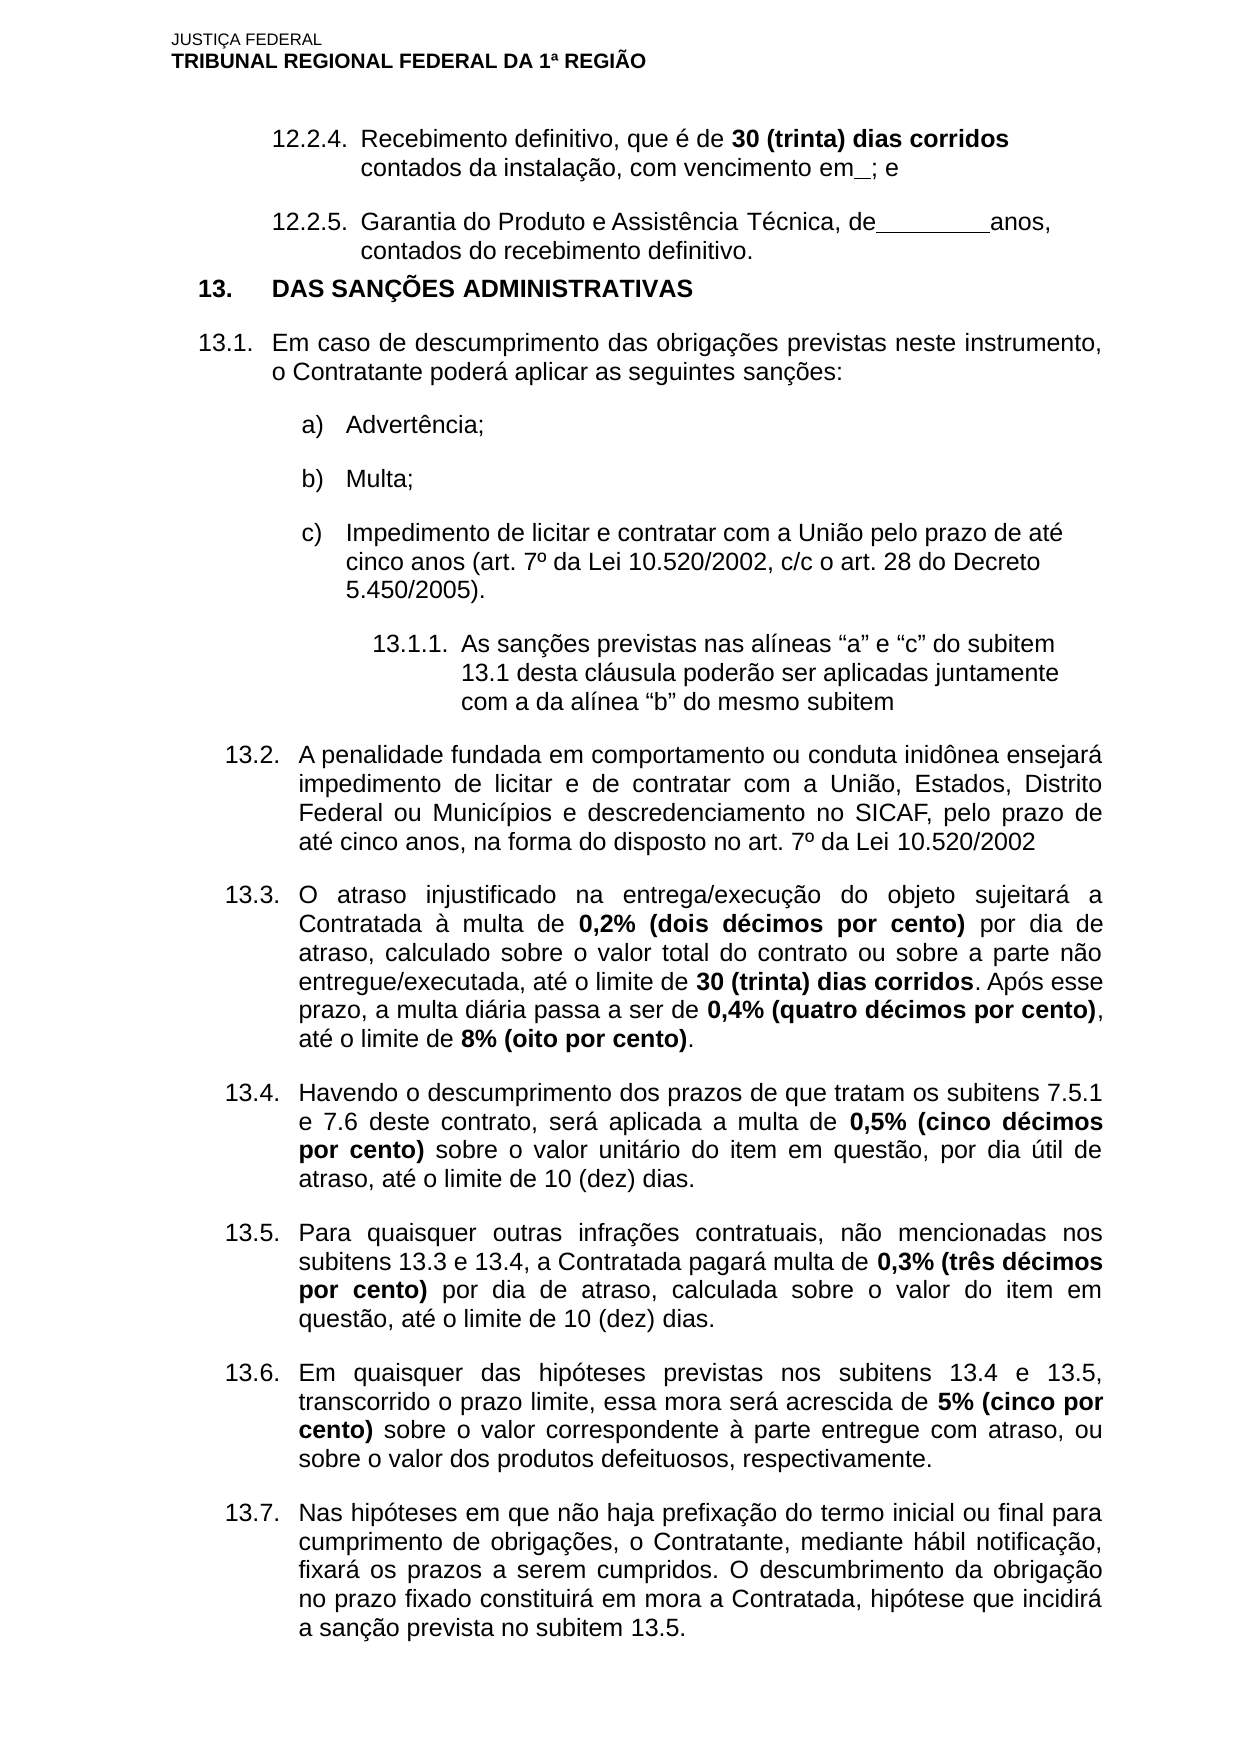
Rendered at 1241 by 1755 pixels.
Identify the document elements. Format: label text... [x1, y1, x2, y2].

list Nas hipóteses em que não haja prefixação do termo inicial ou final para cumprimento de obrigações, o Contratante, mediante hábil notificação, fixará os prazos a serem cumpridos. O descumbrimento da obrigação no prazo fixado constituirá em mora a Contratada, hipótese que incidirá a sanção prevista no subitem 13.5. [224, 1498, 1104, 1642]
list As sanções previstas nas alíneas “a” e “c” do subitem 13.1 desta cláusula poderão ser aplicadas juntamente com a da alínea “b” do mesmo subitem [372, 629, 1104, 715]
subtitle DAS SANÇÕES ADMINISTRATIVAS [198, 274, 1137, 303]
list Impedimento de licitar e contratar com a União pelo prazo de até cinco anos (art. 7º da Lei 10.520/2002, c/c o art. 28 do Decreto 5.450/2005). [301, 518, 1104, 604]
list Havendo o descumprimento dos prazos de que tratam os subitens 7.5.1 e 7.6 deste contrato, será aplicada a multa de 0,5% (cinco décimos por cento) sobre o valor unitário do item em questão, por dia útil de atraso, até o limite de 10 (dez) dias. [224, 1078, 1104, 1193]
list Em quaisquer das hipóteses previstas nos subitens 13.4 e 13.5, transcorrido o prazo limite, essa mora será acrescida de 5% (cinco por cento) sobre o valor correspondente à parte entregue com atraso, ou sobre o valor dos produtos defeituosos, respectivamente. [224, 1358, 1104, 1473]
list O atraso injustificado na entrega/execução do objeto sujeitará a Contratada à multa de 0,2% (dois décimos por cento) por dia de atraso, calculado sobre o valor total do contrato ou sobre a parte não entregue/executada, até o limite de 30 (trinta) dias corridos. Após esse prazo, a multa diária passa a ser de 0,4% (quatro décimos por cento), até o limite de 8% (oito por cento). [224, 880, 1104, 1053]
list Em caso de descumprimento das obrigações previstas neste instrumento, o Contratante poderá aplicar as seguintes sanções: [198, 328, 1104, 385]
list Garantia do Produto e Assistência Técnica, de anos, contados do recebimento definitivo. [272, 207, 1104, 264]
list Multa; [301, 464, 1137, 493]
list A penalidade fundada em comportamento ou conduta inidônea ensejará impedimento de licitar e de contratar com a União, Estados, Distrito Federal ou Municípios e descredenciamento no SICAF, pelo prazo de até cinco anos, na forma do disposto no art. 7º da Lei 10.520/2002 [224, 740, 1104, 855]
list Recebimento definitivo, que é de 30 (trinta) dias corridos contados da instalação, com vencimento em ; e [272, 124, 1104, 182]
list Para quaisquer outras infrações contratuais, não mencionadas nos subitens 13.3 e 13.4, a Contratada pagará multa de 0,3% (três décimos por cento) por dia de atraso, calculada sobre o valor do item em questão, até o limite de 10 (dez) dias. [224, 1218, 1104, 1333]
list Advertência; [301, 410, 1137, 439]
